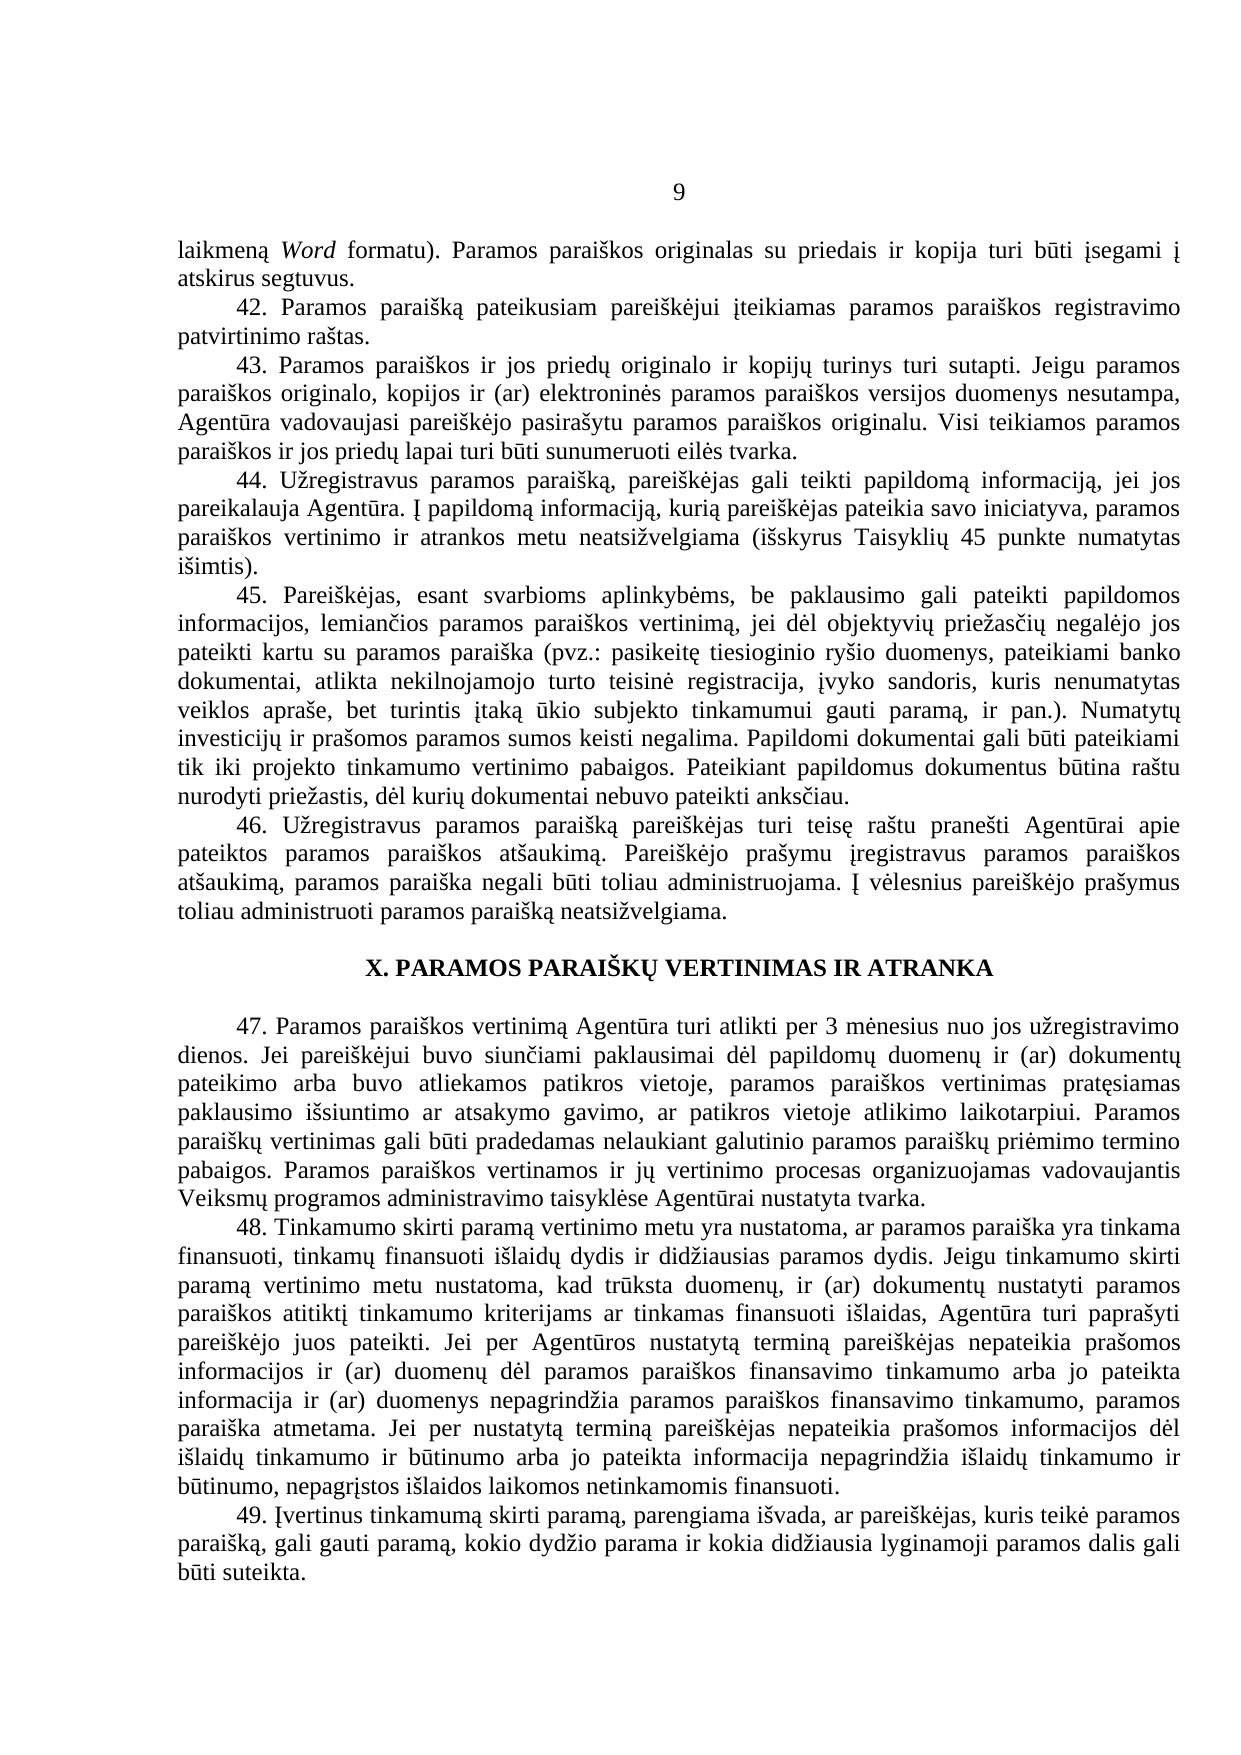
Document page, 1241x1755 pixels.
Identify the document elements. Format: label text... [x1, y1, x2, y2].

text 49. Įvertinus tinkamumą skirti paramą, parengiama išvada, ar pareiškėjas, kuris teikė paramos paraišką, gali gauti paramą, kokio dydžio parama ir kokia didžiausia lyginamoji paramos dalis gali būti suteikta. [177, 1500, 1181, 1586]
text X. PARAMOS PARAIŠKŲ VERTINIMAS IR ATRANKA [177, 953, 1181, 982]
text 44. Užregistravus paramos paraišką, pareiškėjas gali teikti papildomą informaciją, jei jos pareikalauja Agentūra. Į papildomą informaciją, kurią pareiškėjas pateikia savo iniciatyva, paramos paraiškos vertinimo ir atrankos metu neatsižvelgiama (išskyrus Taisyklių 45 punkte numatytas išimtis). [177, 465, 1181, 580]
text 45. Pareiškėjas, esant svarbioms aplinkybėms, be paklausimo gali pateikti papildomos informacijos, lemiančios paramos paraiškos vertinimą, jei dėl objektyvių priežasčių negalėjo jos pateikti kartu su paramos paraiška (pvz.: pasikeitę tiesioginio ryšio duomenys, pateikiami banko dokumentai, atlikta nekilnojamojo turto teisinė registracija, įvyko sandoris, kuris nenumatytas veiklos apraše, bet turintis įtaką ūkio subjekto tinkamumui gauti paramą, ir pan.). Numatytų investicijų ir prašomos paramos sumos keisti negalima. Papildomi dokumentai gali būti pateikiami tik iki projekto tinkamumo vertinimo pabaigos. Pateikiant papildomus dokumentus būtina raštu nurodyti priežastis, dėl kurių dokumentai nebuvo pateikti anksčiau. [177, 580, 1181, 810]
text 48. Tinkamumo skirti paramą vertinimo metu yra nustatoma, ar paramos paraiška yra tinkama finansuoti, tinkamų finansuoti išlaidų dydis ir didžiausias paramos dydis. Jeigu tinkamumo skirti paramą vertinimo metu nustatoma, kad trūksta duomenų, ir (ar) dokumentų nustatyti paramos paraiškos atitiktį tinkamumo kriterijams ar tinkamas finansuoti išlaidas, Agentūra turi paprašyti pareiškėjo juos pateikti. Jei per Agentūros nustatytą terminą pareiškėjas nepateikia prašomos informacijos ir (ar) duomenų dėl paramos paraiškos finansavimo tinkamumo arba jo pateikta informacija ir (ar) duomenys nepagrindžia paramos paraiškos finansavimo tinkamumo, paramos paraiška atmetama. Jei per nustatytą terminą pareiškėjas nepateikia prašomos informacijos dėl išlaidų tinkamumo ir būtinumo arba jo pateikta informacija nepagrindžia išlaidų tinkamumo ir būtinumo, nepagrįstos išlaidos laikomos netinkamomis finansuoti. [177, 1212, 1181, 1500]
text laikmeną Word formatu). Paramos paraiškos originalas su priedais ir kopija turi būti įsegami į atskirus segtuvus. [177, 235, 1181, 292]
text 43. Paramos paraiškos ir jos priedų originalo ir kopijų turinys turi sutapti. Jeigu paramos paraiškos originalo, kopijos ir (ar) elektroninės paramos paraiškos versijos duomenys nesutampa, Agentūra vadovaujasi pareiškėjo pasirašytu paramos paraiškos originalu. Visi teikiamos paramos paraiškos ir jos priedų lapai turi būti sunumeruoti eilės tvarka. [177, 350, 1181, 465]
text 42. Paramos paraišką pateikusiam pareiškėjui įteikiamas paramos paraiškos registravimo patvirtinimo raštas. [177, 292, 1181, 350]
text 46. Užregistravus paramos paraišką pareiškėjas turi teisę raštu pranešti Agentūrai apie pateiktos paramos paraiškos atšaukimą. Pareiškėjo prašymu įregistravus paramos paraiškos atšaukimą, paramos paraiška negali būti toliau administruojama. Į vėlesnius pareiškėjo prašymus toliau administruoti paramos paraišką neatsižvelgiama. [177, 810, 1181, 925]
text 47. Paramos paraiškos vertinimą Agentūra turi atlikti per 3 mėnesius nuo jos užregistravimo dienos. Jei pareiškėjui buvo siunčiami paklausimai dėl papildomų duomenų ir (ar) dokumentų pateikimo arba buvo atliekamos patikros vietoje, paramos paraiškos vertinimas pratęsiamas paklausimo išsiuntimo ar atsakymo gavimo, ar patikros vietoje atlikimo laikotarpiui. Paramos paraiškų vertinimas gali būti pradedamas nelaukiant galutinio paramos paraiškų priėmimo termino pabaigos. Paramos paraiškos vertinamos ir jų vertinimo procesas organizuojamas vadovaujantis Veiksmų programos administravimo taisyklėse Agentūrai nustatyta tvarka. [177, 1011, 1181, 1212]
